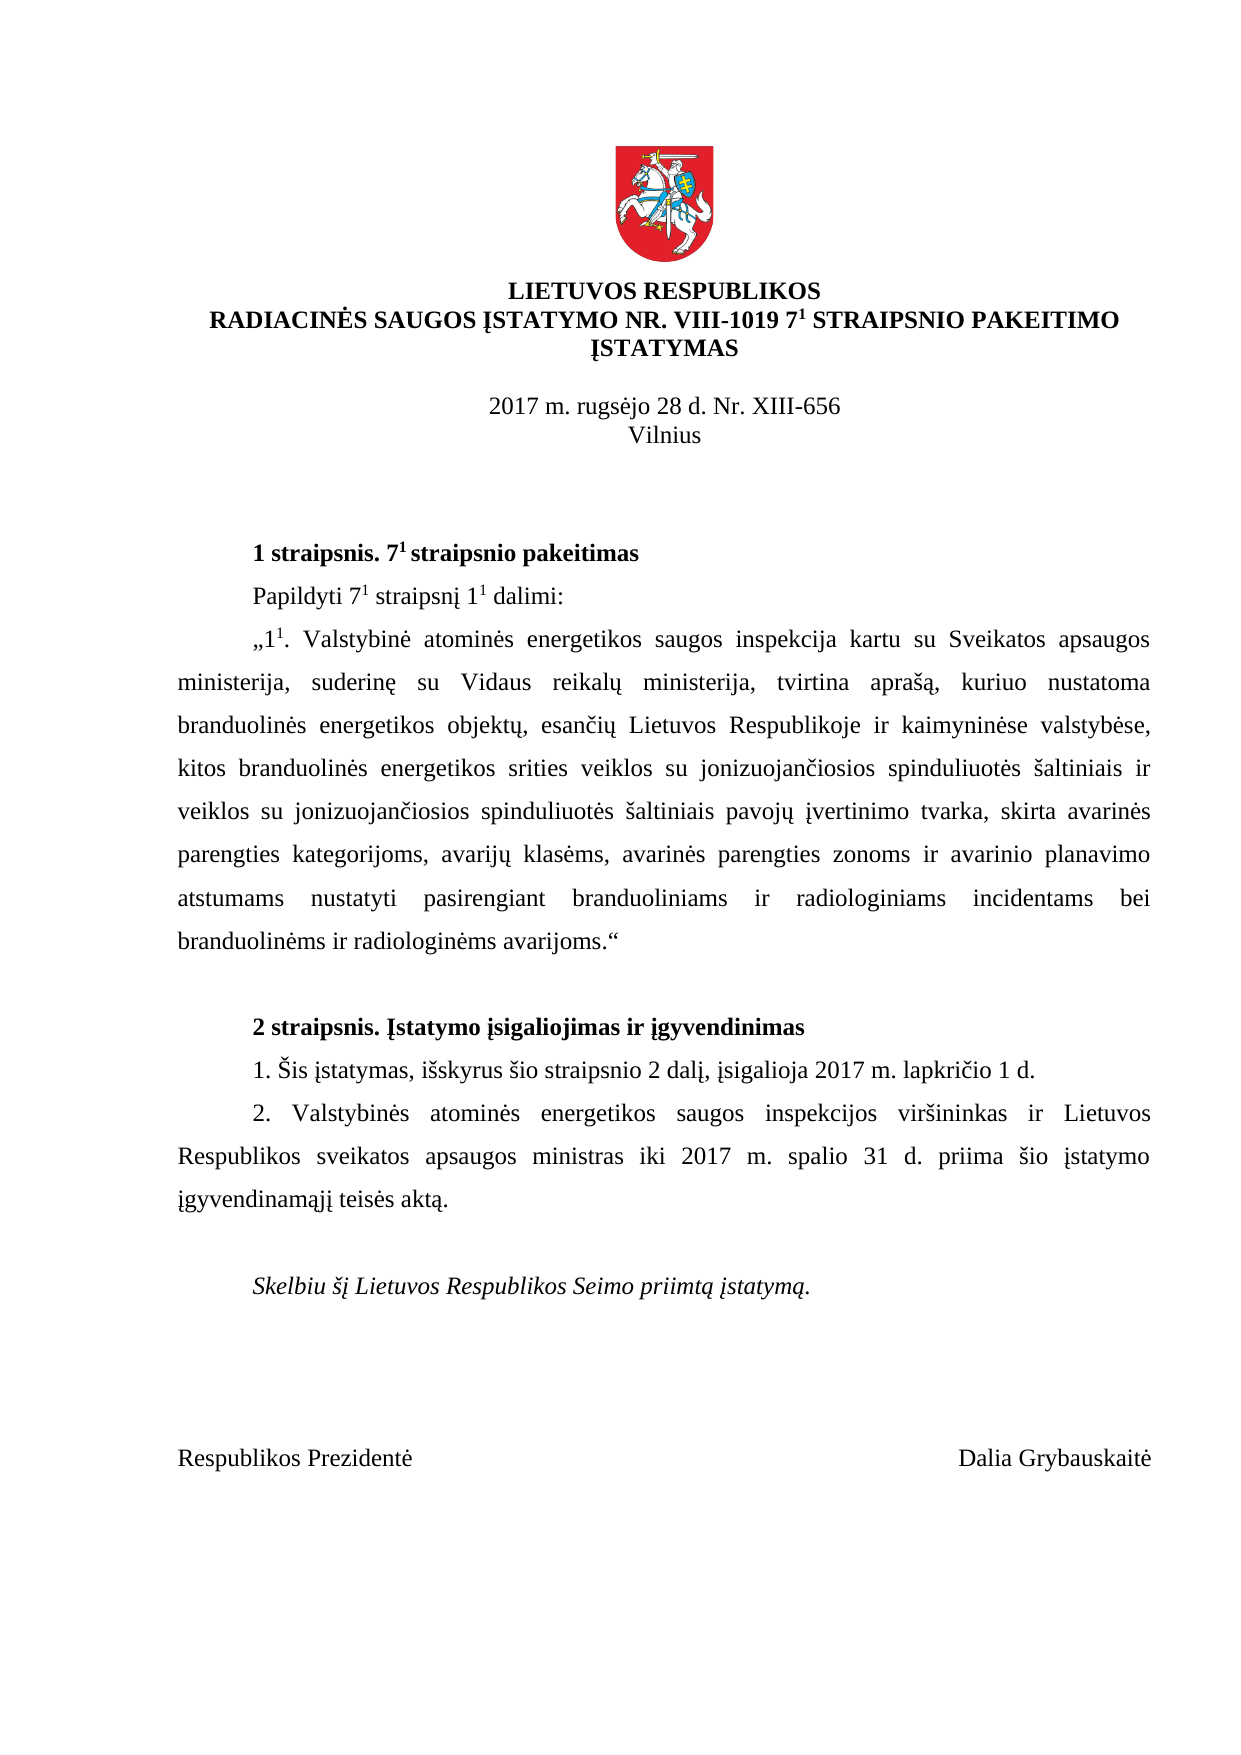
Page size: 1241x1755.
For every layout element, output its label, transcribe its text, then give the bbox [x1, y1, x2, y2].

text RADIACINĖS SAUGOS ĮSTATYMO NR. VIII-1019 71 STRAIPSNIO PAKEITIMO [177, 305, 1152, 333]
text Papildyti 71 straipsnį 11 dalimi: [177, 581, 1152, 609]
text 1. Šis įstatymas, išskyrus šio straipsnio 2 dalį, įsigalioja 2017 m. lapkričio 1 d. [177, 1055, 1152, 1084]
text 1 straipsnis. 71 straipsnio pakeitimas [177, 538, 1152, 566]
text 2 straipsnis. Įstatymo įsigaliojimas ir įgyvendinimas [177, 1012, 1152, 1041]
text Skelbiu šį Lietuvos Respublikos Seimo priimtą įstatymą. [177, 1271, 1152, 1299]
text „11. Valstybinė atominės energetikos saugos inspekcija kartu su Sveikatos apsaugos ministerija, suderinę su Vidaus reikalų ministerija, tvirtina aprašą, kuriuo nustatoma branduolinės energetikos objektų, esančių Lietuvos Respublikoje ir kaimyninėse valstybėse, kitos branduolinės energetikos srities veiklos su jonizuojančiosios spinduliuotės šaltiniais ir veiklos su jonizuojančiosios spinduliuotės šaltiniais pavojų įvertinimo tvarka, skirta avarinės parengties kategorijoms, avarijų klasėms, avarinės parengties zonoms ir avarinio planavimo atstumams nustatyti pasirengiant branduoliniams ir radiologiniams incidentams bei branduolinėms ir radiologinėms avarijoms.“ [177, 624, 1152, 954]
text 2. Valstybinės atominės energetikos saugos inspekcijos viršininkas ir Lietuvos Respublikos sveikatos apsaugos ministras iki 2017 m. spalio 31 d. priima šio įstatymo įgyvendinamąjį teisės aktą. [177, 1098, 1152, 1213]
text ĮSTATYMAS [177, 333, 1152, 362]
text 2017 m. rugsėjo 28 d. Nr. XIII-656 [177, 391, 1152, 420]
text Vilnius [177, 420, 1152, 448]
text Respublikos Prezidentė Dalia Grybauskaitė [177, 1443, 1152, 1472]
text LIETUVOS RESPUBLIKOS [177, 276, 1152, 305]
